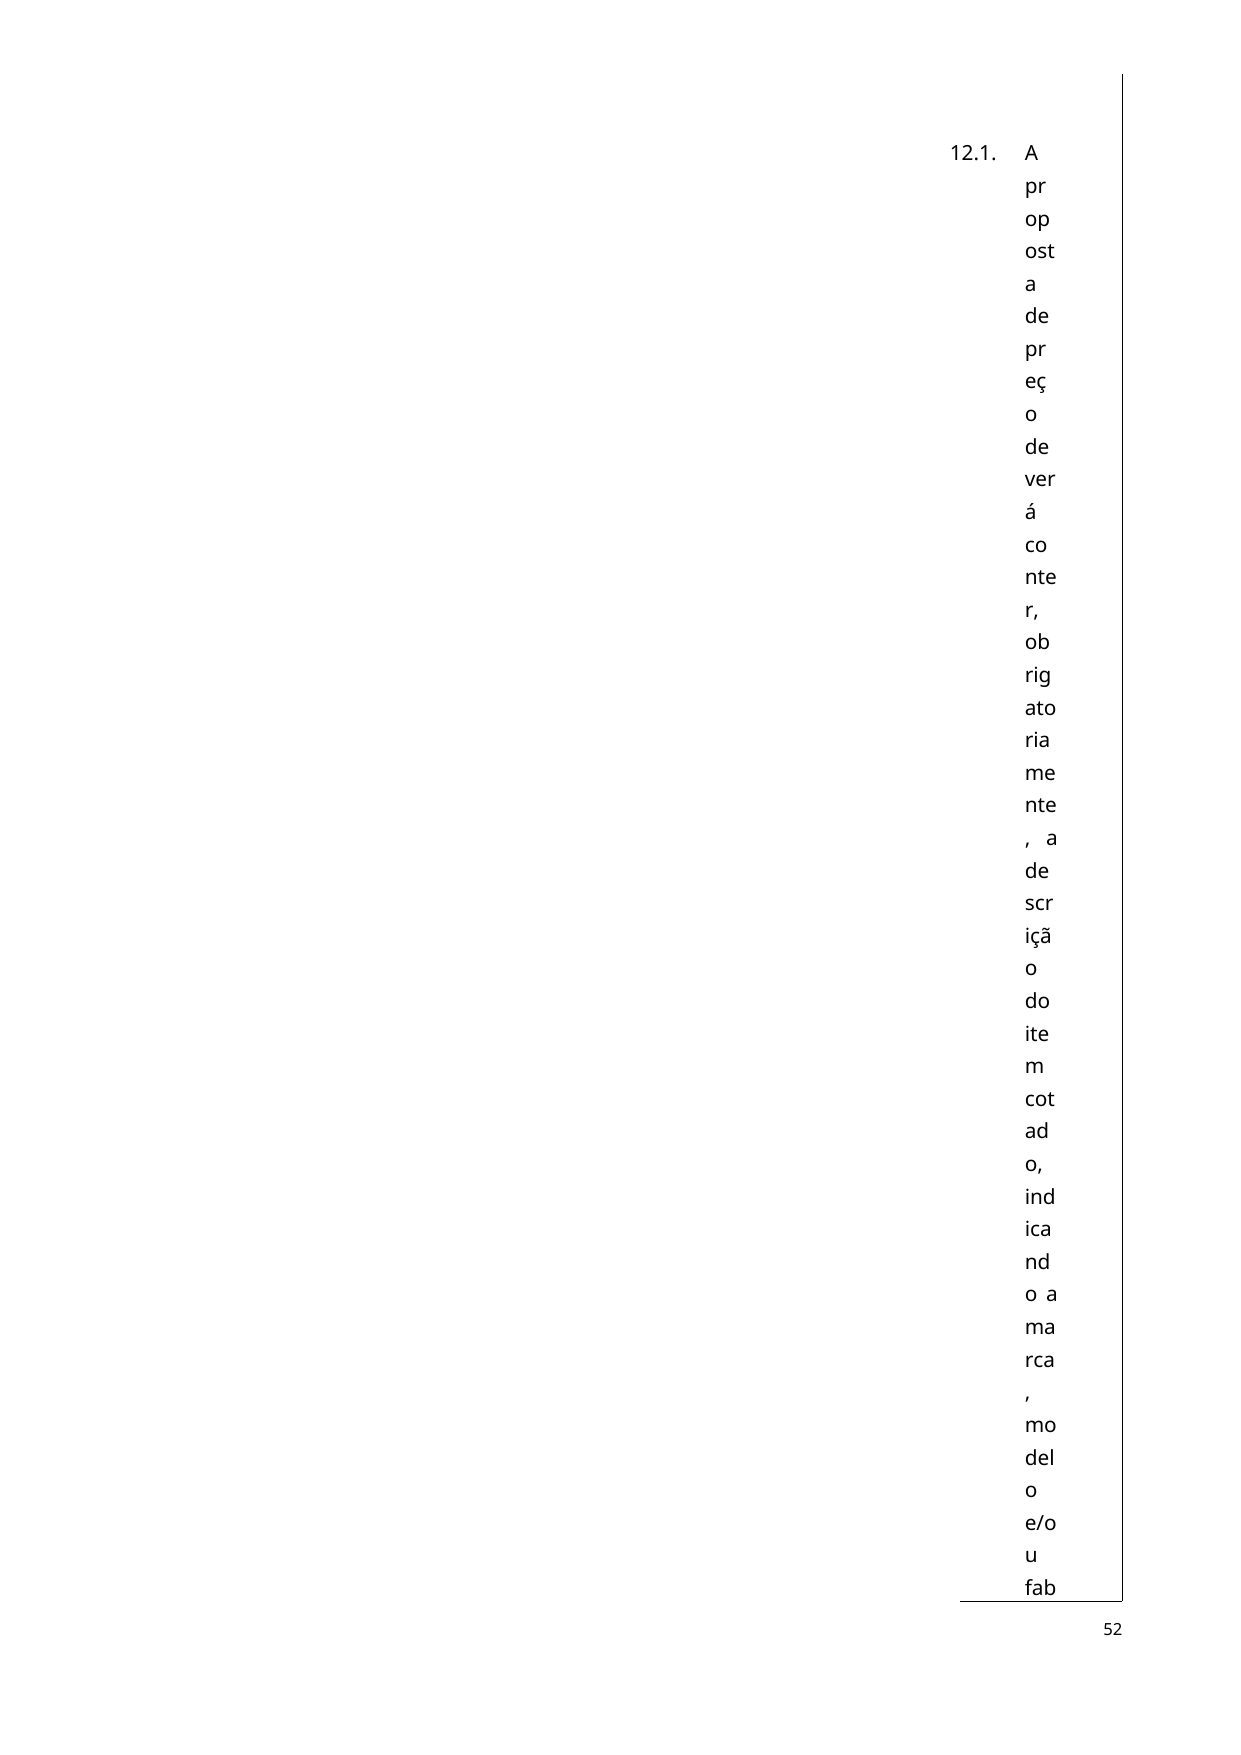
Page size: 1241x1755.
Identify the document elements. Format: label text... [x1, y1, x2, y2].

list A proposta de preço deverá conter, obrigatoriamente, a descrição do item cotado, indicando a marca, modelo e/ou fabricante do material ofertado e ainda todas as especificações mínimas exigidas. [960, 74, 1122, 1601]
